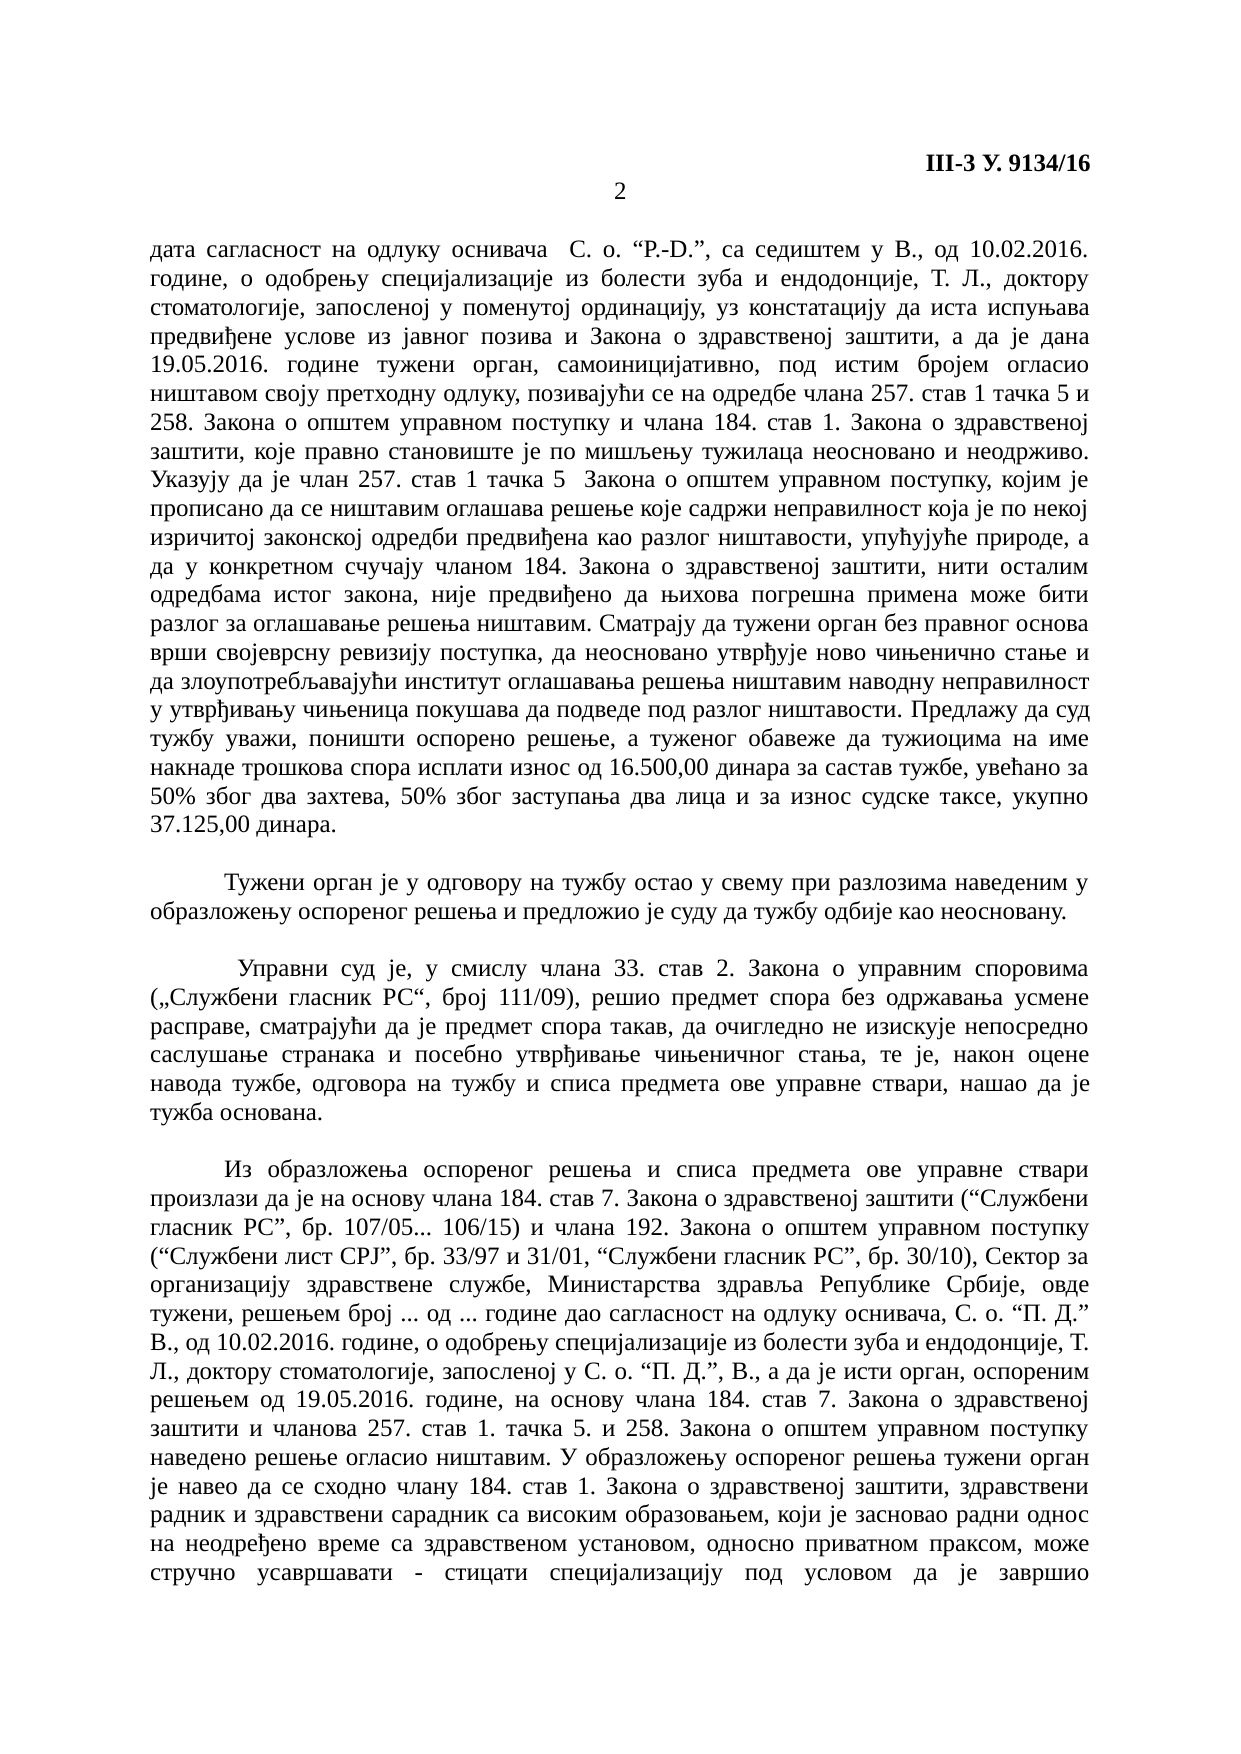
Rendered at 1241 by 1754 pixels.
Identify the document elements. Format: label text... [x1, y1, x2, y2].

text Из образложења оспореног решења и списа предмета ове управне ствари произлази да је на основу члана 184. став 7. Закона о здравственој заштити (“Службени гласник РС”, бр. 107/05... 106/15) и члана 192. Закона о општем управном поступку (“Службени лист СРЈ”, бр. 33/97 и 31/01, “Службени гласник РС”, бр. 30/10), Сектор за организацију здравствене службе, Министарства здравља Републике Србије, овде тужени, решењем број ... од ... године дао сагласност на одлуку оснивача, С. о. “П. Д.” В., од 10.02.2016. године, о одобрењу специјализације из болести зуба и ендодонције, Т. Л., доктору стоматологије, запосленој у С. о. “П. Д.”, В., а да је исти орган, оспореним решењем од 19.05.2016. године, на основу члана 184. став 7. Закона о здравственој заштити и чланова 257. став 1. тачка 5. и 258. Закона о општем управном поступку наведено решење огласио ништавим. У образложењу оспореног решења тужени орган је навео да се сходно члану 184. став 1. Закона о здравственој заштити, здравствени радник и здравствени сарадник са високим образовањем, који је засновао радни однос на неодређено време са здравственом установом, односно приватном праксом, може стручно усавршавати - стицати специјализацију под условом да је завршио [150, 1154, 1090, 1586]
text Управни суд је, у смислу члана 33. став 2. Закона о управним споровима („Службени гласник РС“, број 111/09), решио предмет спора без одржавања усмене расправе, сматрајући да је предмет спора такав, да очигледно не изискује непосредно саслушање странака и посебно утврђивање чињеничног стања, те је, након оцене навода тужбе, одговора на тужбу и списа предмета ове управне ствари, нашао да је тужба основана. [150, 953, 1090, 1126]
text дата сагласност на одлуку оснивача С. о. “P.-D.”, са седиштем у В., од 10.02.2016. године, о одобрењу специјализације из болести зуба и ендодонције, Т. Л., доктору стоматологије, запосленој у поменутој ординацију, уз констатацију да иста испуњава предвиђене услове из јавног позива и Закона о здравственој заштити, а да је дана 19.05.2016. године тужени орган, самоиницијативно, под истим бројем огласио ништавом своју претходну одлуку, позивајући се на одредбе члана 257. став 1 тачка 5 и 258. Закона о општем управном поступку и члана 184. став 1. Закона о здравственој заштити, које правно становиште је по мишљењу тужилаца неосновано и неодрживо. Указују да је члан 257. став 1 тачка 5 Закона о општем управном поступку, којим је прописано да се ништавим оглашава решење које садржи неправилност која је по некој изричитој законској одредби предвиђена као разлог ништавости, упућујуће природе, а да у конкретном счучају чланом 184. Закона о здравственој заштити, нити осталим одредбама истог закона, није предвиђено да њихова погрешна примена може бити разлог за оглашавање решења ништавим. Сматрају да тужени орган без правног основа врши својеврсну ревизију поступка, да неосновано утврђује ново чињенично стање и да злоупотребљавајући институт оглашавања решења ништавим наводну неправилност у утврђивању чињеница покушава да подведе под разлог ништавости. Предлажу да суд тужбу уважи, поништи oспорено решење, а туженог обавеже да тужиоцима на име накнаде трошкова спора исплати износ од 16.500,00 динара за састав тужбе, увећано за 50% због два захтева, 50% због заступања два лица и за износ судске таксе, укупно 37.125,00 динара. [150, 234, 1090, 838]
text Тужени орган је у одговору на тужбу остао у свему при разлозима наведеним у образложењу оспореног решења и предложио је суду да тужбу одбије као неосновану. [150, 867, 1090, 924]
